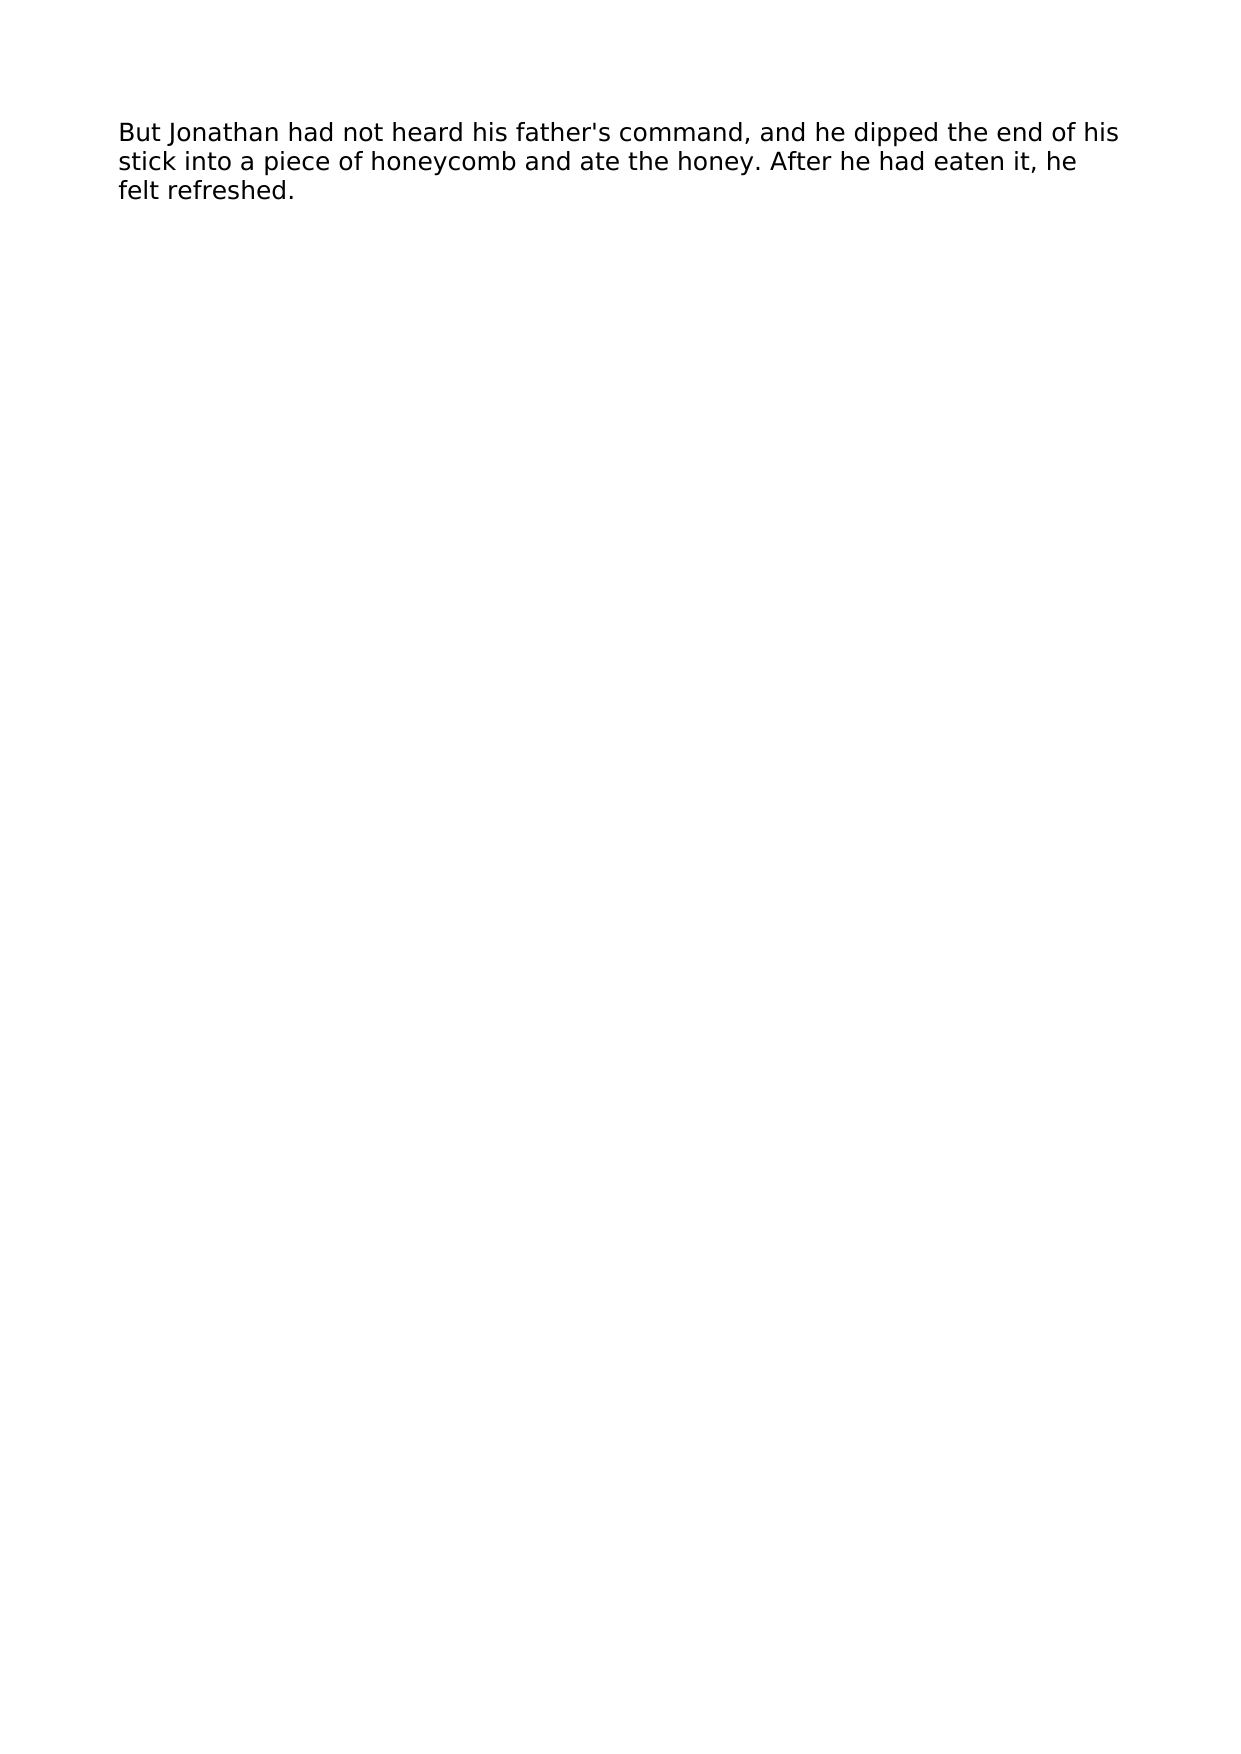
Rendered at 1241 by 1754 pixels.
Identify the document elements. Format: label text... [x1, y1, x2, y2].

text But Jonathan had not heard his father's command, and he dipped the end of his stick into a piece of honeycomb and ate the honey. After he had eaten it, he felt refreshed. [118, 118, 1122, 206]
